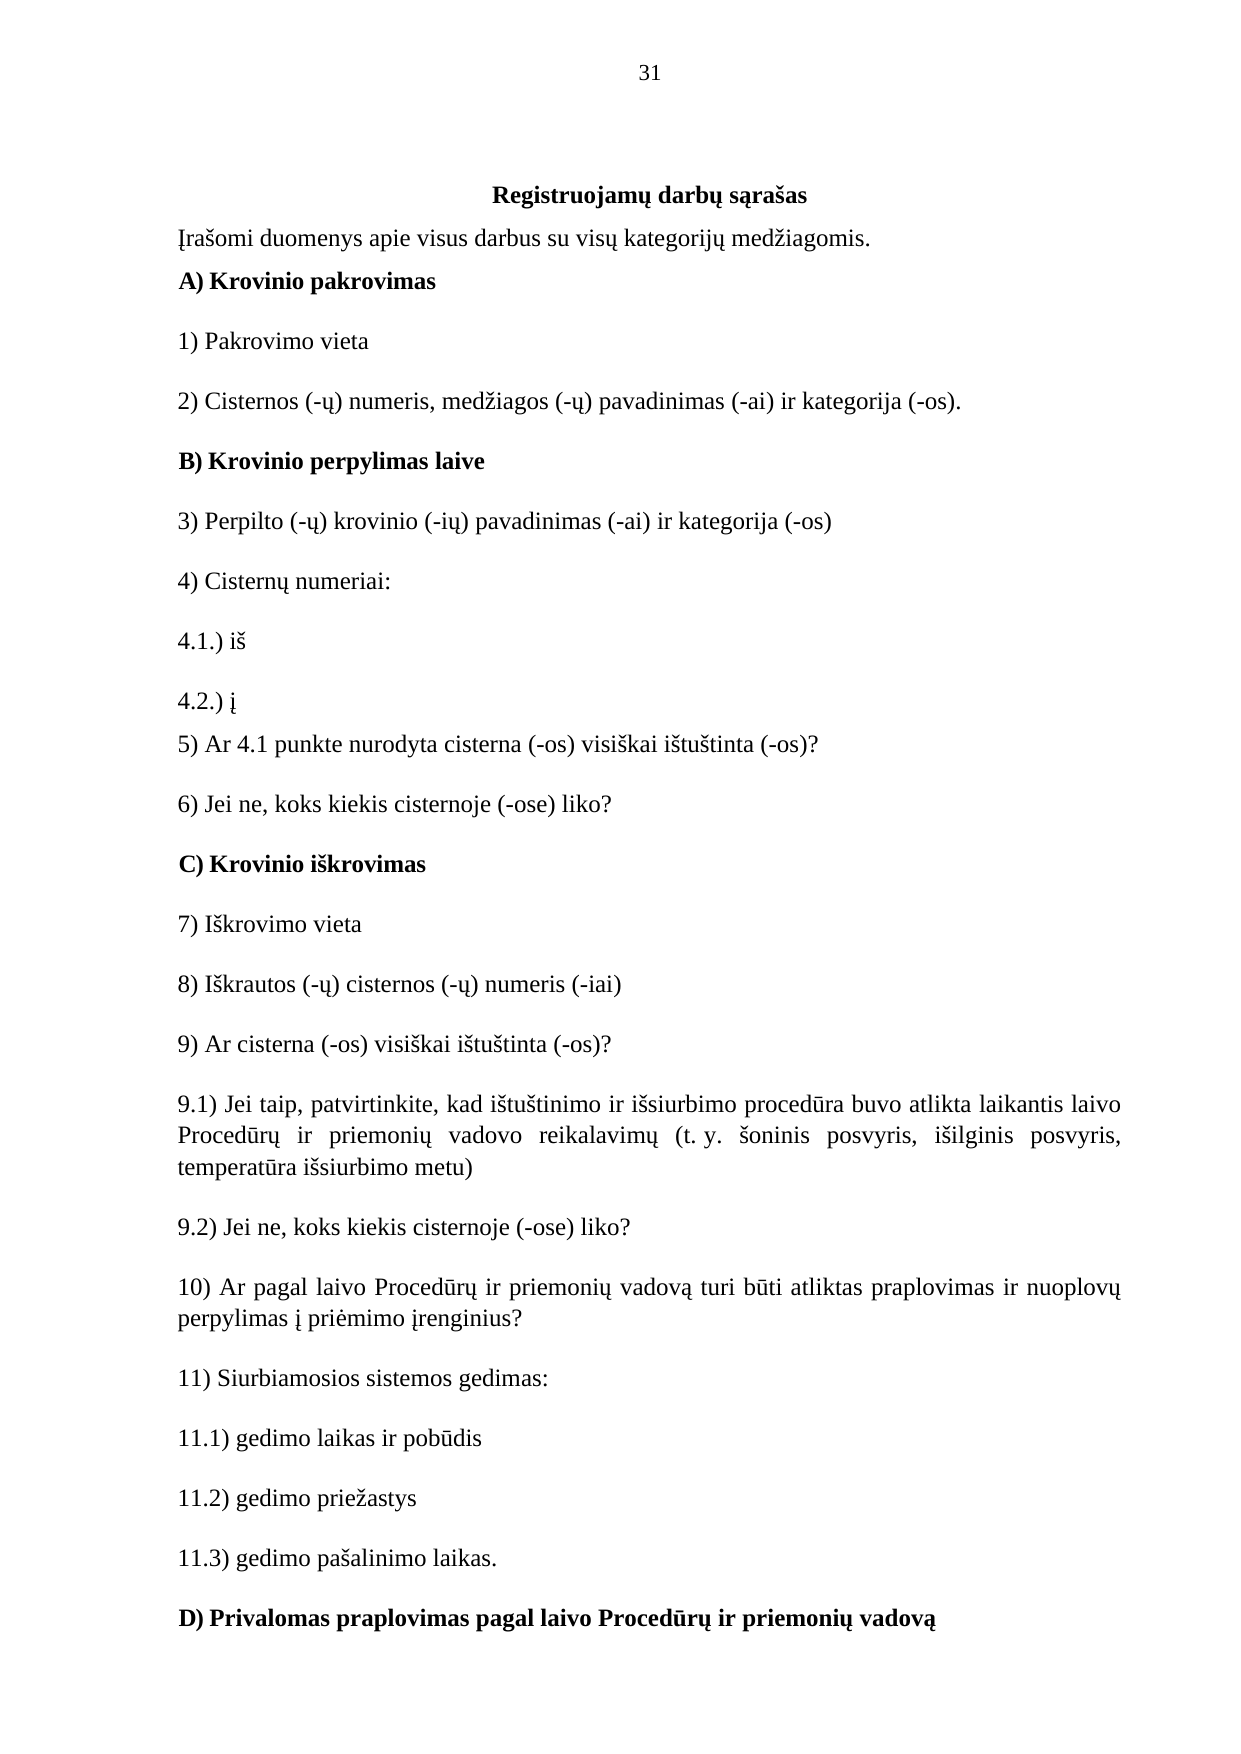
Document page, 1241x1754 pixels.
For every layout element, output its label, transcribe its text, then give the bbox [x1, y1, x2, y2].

text 4.2.) į [177, 684, 1122, 715]
text 2) Cisternos (-ų) numeris, medžiagos (-ų) pavadinimas (-ai) ir kategorija (-os). [177, 384, 1122, 415]
text Registruojamų darbų sąrašas [177, 177, 1122, 208]
text 11.1) gedimo laikas ir pobūdis [177, 1421, 1122, 1452]
text 11.3) gedimo pašalinimo laikas. [177, 1541, 1122, 1572]
text 11.2) gedimo priežastys [177, 1481, 1122, 1512]
text 10) Ar pagal laivo Procedūrų ir priemonių vadovą turi būti atliktas praplovimas ir nuoplovų perpylimas į priėmimo įrenginius? [177, 1269, 1122, 1332]
text 8) Iškrautos (-ų) cisternos (-ų) numeris (-iai) [177, 967, 1122, 998]
text 5) Ar 4.1 punkte nurodyta cisterna (-os) visiškai ištuštinta (-os)? [177, 727, 1122, 758]
text 11) Siurbiamosios sistemos gedimas: [177, 1361, 1122, 1392]
text D) Privalomas praplovimas pagal laivo Procedūrų ir priemonių vadovą [178, 1601, 1122, 1632]
text Įrašomi duomenys apie visus darbus su visų kategorijų medžiagomis. [177, 220, 1122, 252]
text 6) Jei ne, koks kiekis cisternoje (-ose) liko? [177, 787, 1122, 818]
text 7) Iškrovimo vieta [177, 907, 1122, 938]
text 4) Cisternų numeriai: [177, 564, 1122, 595]
text A) Krovinio pakrovimas [178, 264, 1122, 295]
text 9.2) Jei ne, koks kiekis cisternoje (-ose) liko? [177, 1209, 1122, 1241]
text C) Krovinio iškrovimas [178, 847, 1122, 878]
text 4.1.) iš [177, 624, 1122, 655]
text 9.1) Jei taip, patvirtinkite, kad ištuštinimo ir išsiurbimo procedūra buvo atlikta laikantis laivo Procedūrų ir priemonių vadovo reikalavimų (t. y. šoninis posvyris, išilginis posvyris, temperatūra išsiurbimo metu) [177, 1087, 1122, 1181]
text B) Krovinio perpylimas laive [178, 444, 1122, 475]
text 1) Pakrovimo vieta [177, 324, 1122, 355]
text 3) Perpilto (-ų) krovinio (-ių) pavadinimas (-ai) ir kategorija (-os) [177, 504, 1122, 535]
text 9) Ar cisterna (-os) visiškai ištuštinta (-os)? [177, 1027, 1122, 1058]
